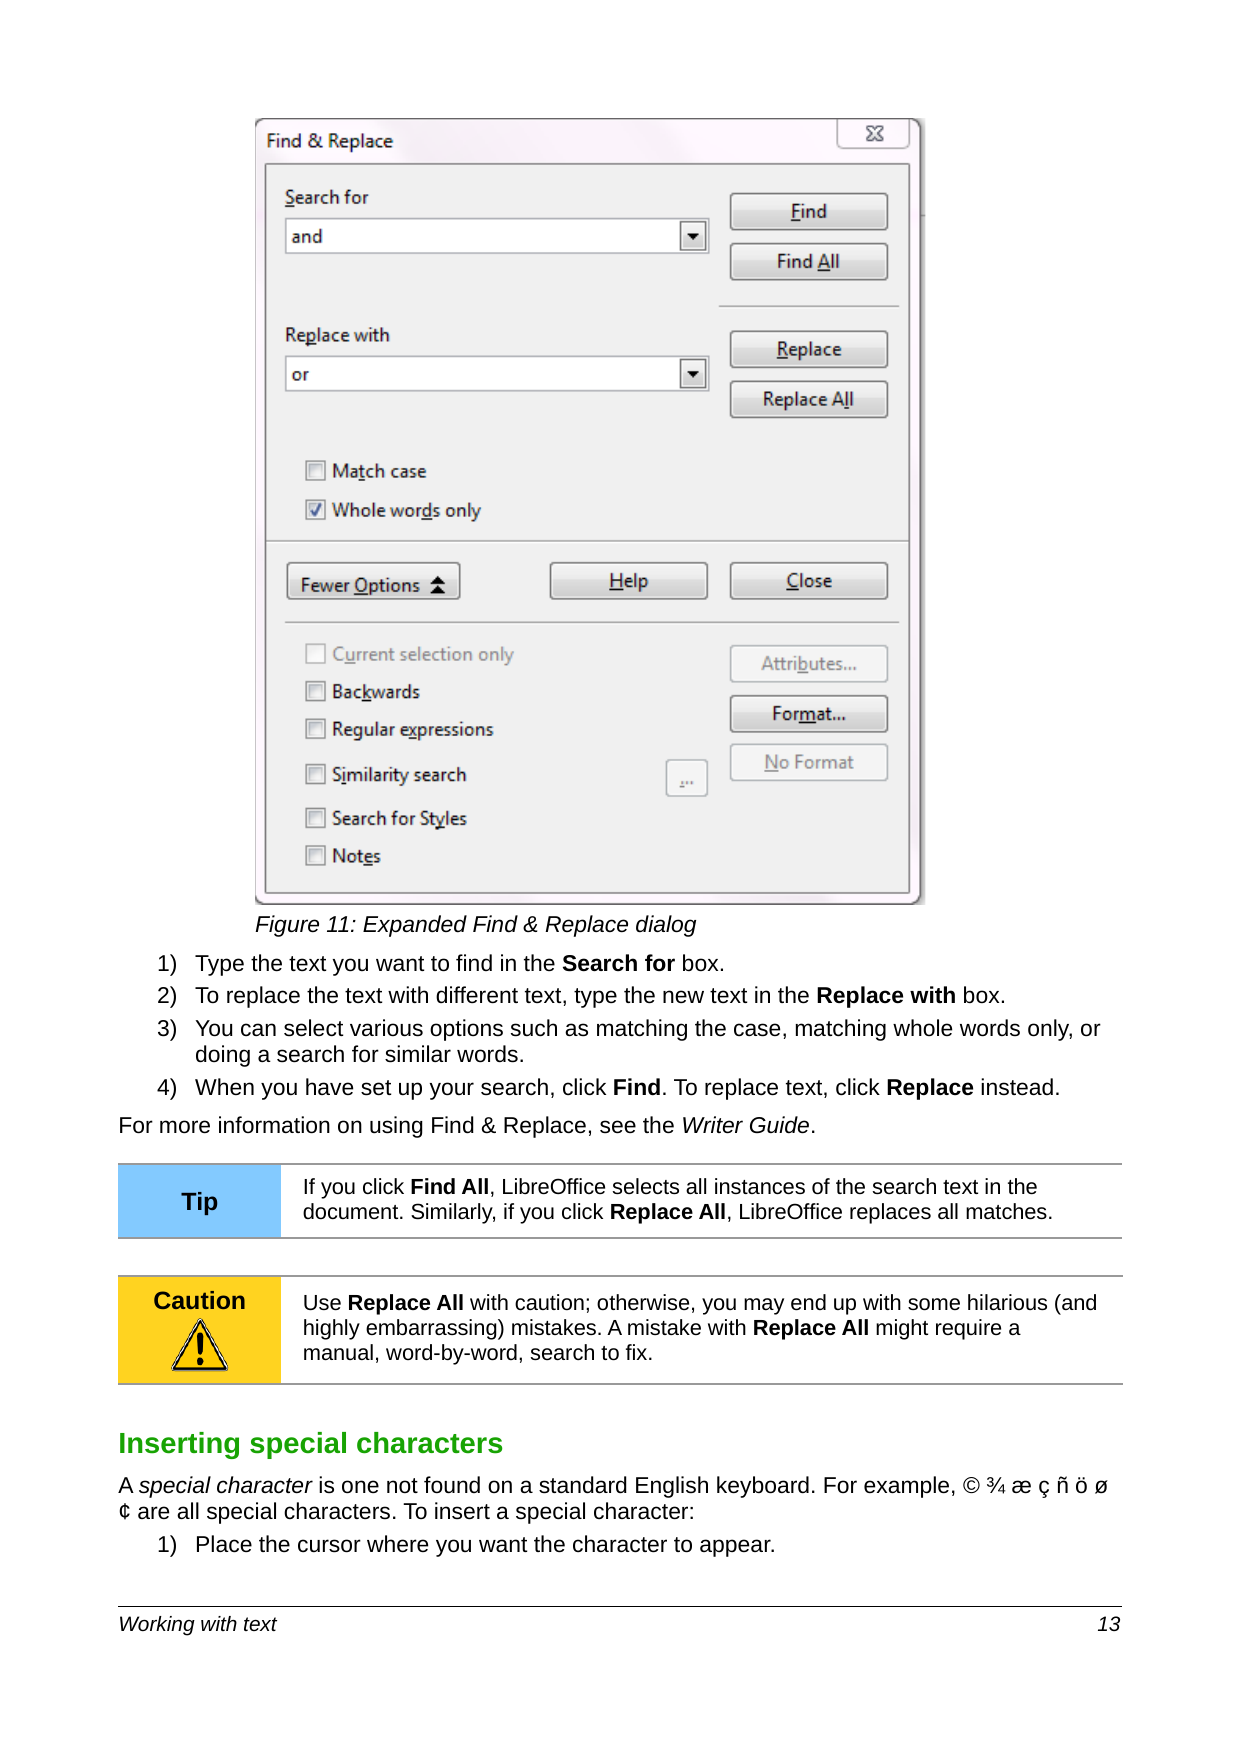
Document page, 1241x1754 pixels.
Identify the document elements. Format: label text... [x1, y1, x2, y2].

list A special character is one not found on a standard English keyboard. For example, © ¾ æ ç ñ ö ø ¢ are all special characters. To insert a special character: [118, 1472, 1122, 1524]
list When you have set up your search, click Find. To replace text, click Replace instead. [177, 1074, 1122, 1100]
subtitle Inserting special characters [118, 1426, 1122, 1459]
text For more information on using Find & Replace, see the Writer Guide. [118, 1112, 1122, 1139]
table_header Caution [118, 1277, 281, 1383]
text Figure 11: Expanded Find & Replace dialog [255, 911, 985, 937]
table_header If you click Find All, LibreOffice selects all instances of the search text in the document. Similarly, if you click Replace All, LibreOffice replaces all matches. [281, 1165, 1122, 1237]
table_header Tip [118, 1165, 281, 1237]
list Place the cursor where you want the character to appear. [177, 1531, 1122, 1557]
table_header Use Replace All with caution; otherwise, you may end up with some hilarious (and highly embarrassing) mistakes. A mistake with Replace All might require a manual, word-by-word, search to fix. [281, 1277, 1122, 1383]
picture [167, 1314, 232, 1375]
list To replace the text with different text, type the new text in the Replace with box. [177, 982, 1122, 1008]
list Type the text you want to find in the Search for box. [177, 949, 1122, 976]
list You can select various options such as matching the case, matching whole words only, or doing a search for similar words. [177, 1015, 1122, 1067]
picture [255, 118, 926, 905]
